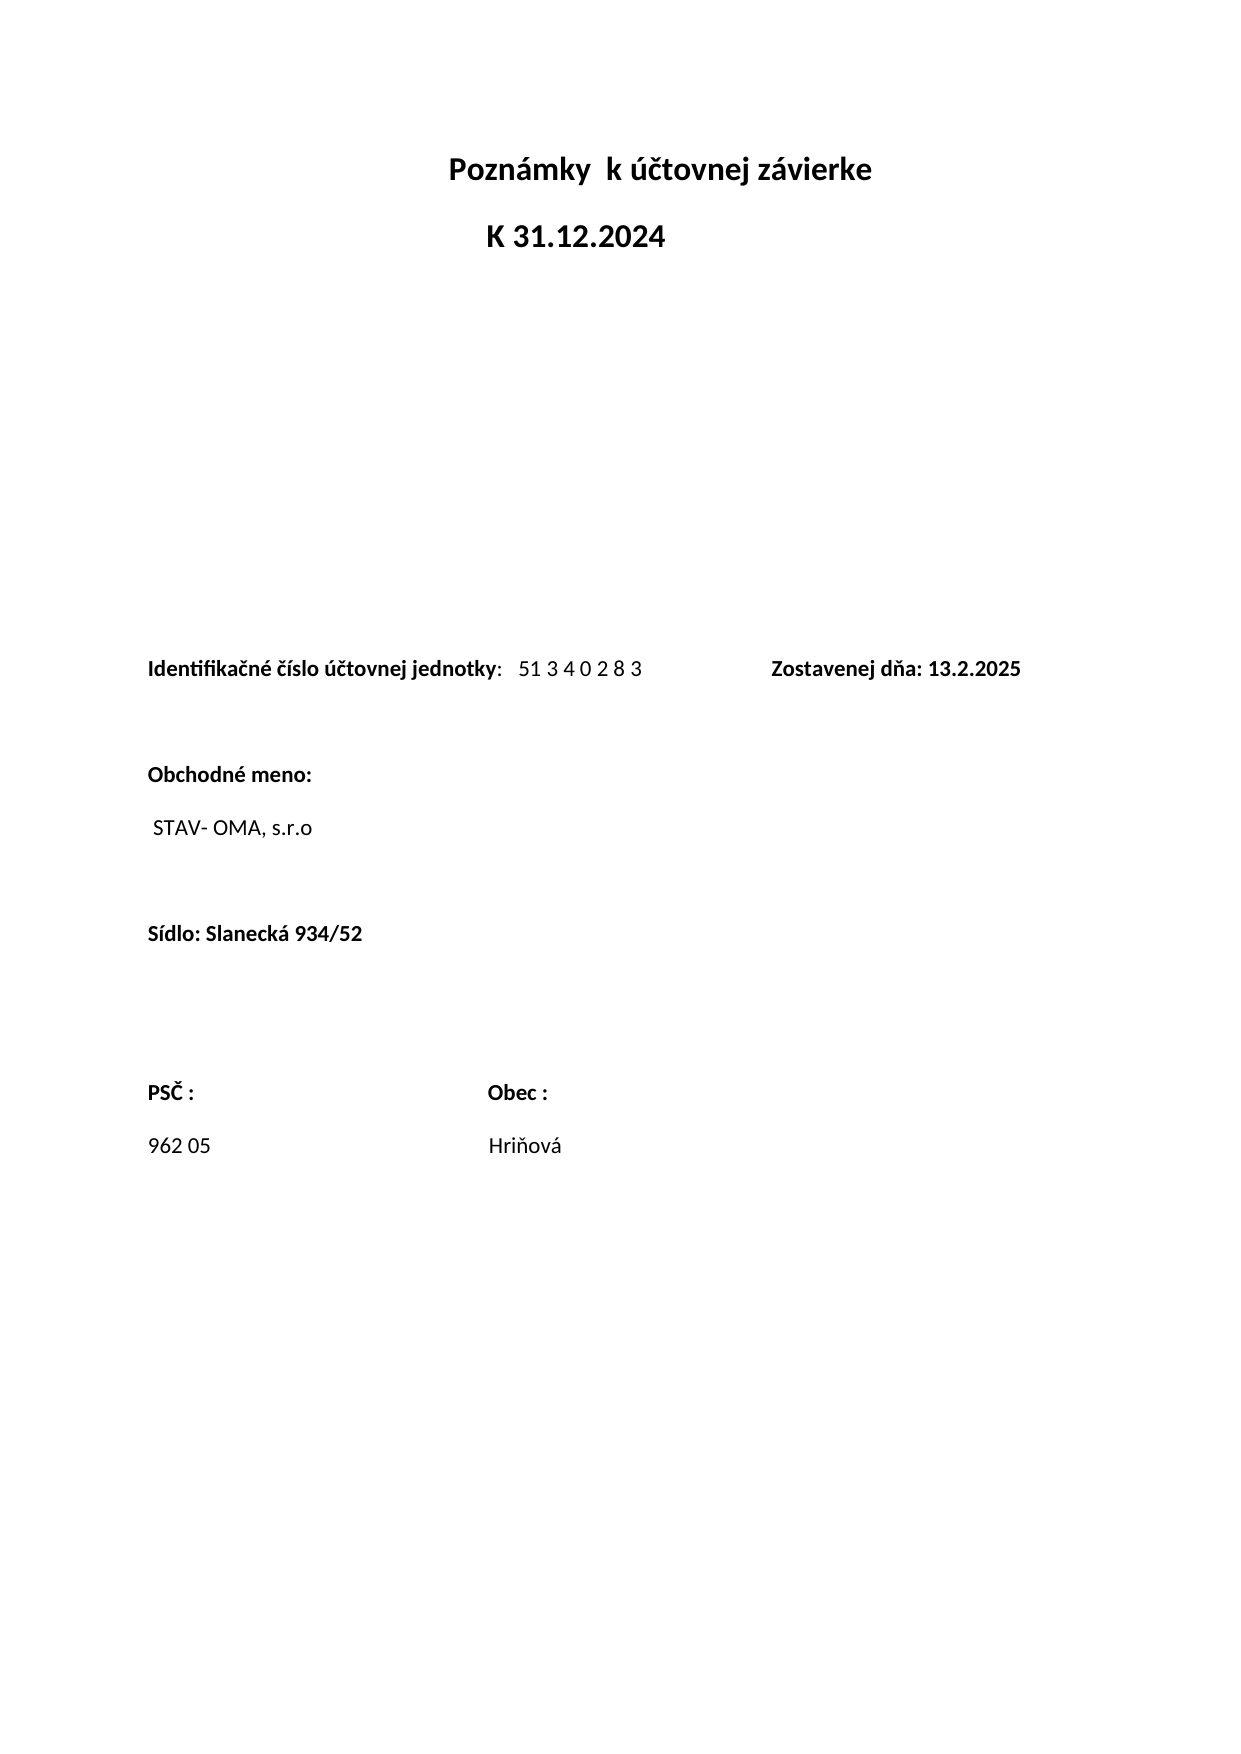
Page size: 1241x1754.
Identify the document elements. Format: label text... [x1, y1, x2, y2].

text PSČ : Obec : [148, 1078, 1093, 1106]
text Identifikačné číslo účtovnej jednotky: 51 3 4 0 2 8 3 Zostavenej dňa: 13.2.2025 [148, 654, 1093, 682]
text K 31.12.2024 [148, 215, 1093, 256]
text 962 05 Hriňová [148, 1131, 1093, 1159]
text Poznámky k účtovnej závierke [148, 148, 1093, 188]
text Sídlo: Slanecká 934/52 [148, 919, 1093, 947]
text STAV- OMA, s.r.o [148, 813, 1093, 841]
text Obchodné meno: [148, 760, 1093, 788]
